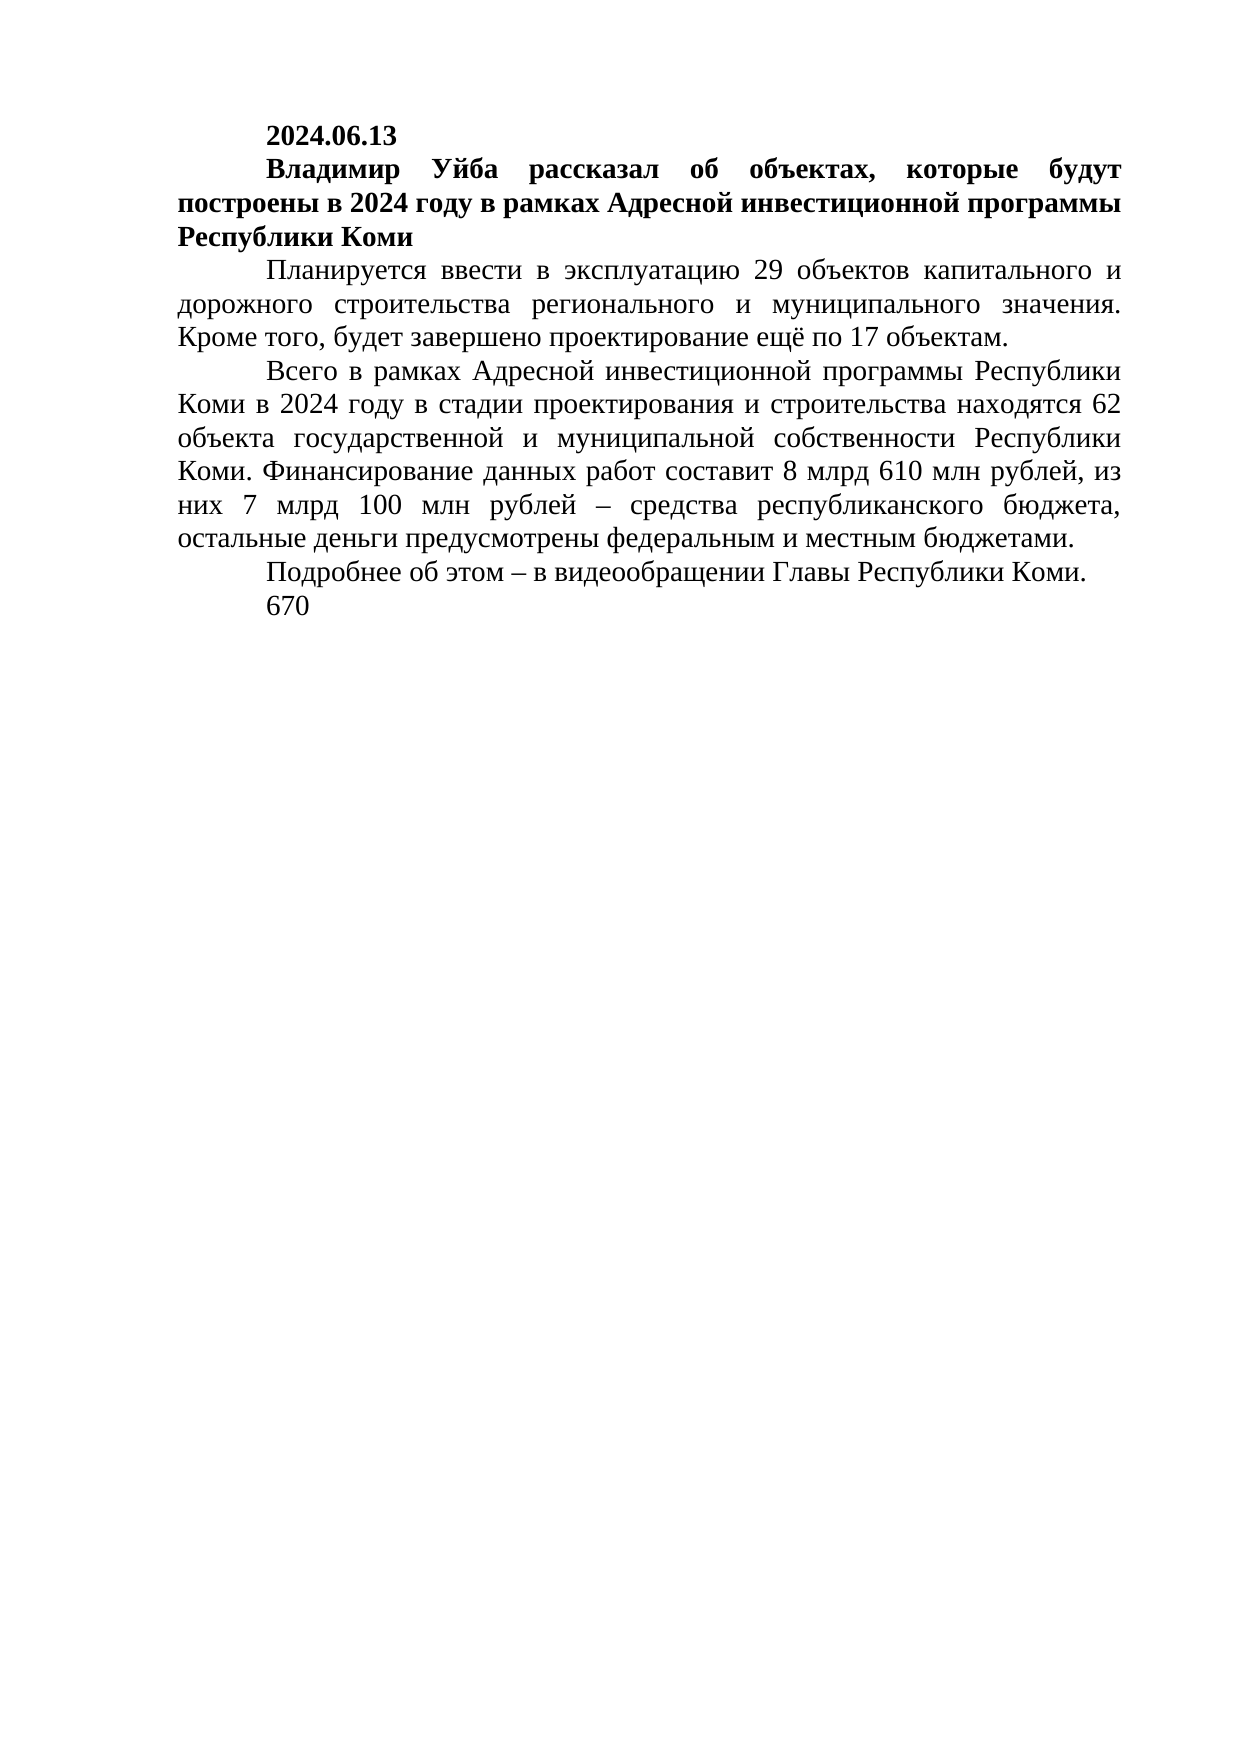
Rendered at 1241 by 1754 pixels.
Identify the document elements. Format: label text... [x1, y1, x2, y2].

text 670 [177, 588, 1122, 621]
text Всего в рамках Адресной инвестиционной программы Республики Коми в 2024 году в стадии проектирования и строительства находятся 62 объекта государственной и муниципальной собственности Республики Коми. Финансирование данных работ составит 8 млрд 610 млн рублей, из них 7 млрд 100 млн рублей – средства республиканского бюджета, остальные деньги предусмотрены федеральным и местным бюджетами. [177, 353, 1122, 554]
text 2024.06.13 [177, 118, 1122, 152]
text Планируется ввести в эксплуатацию 29 объектов капитального и дорожного строительства регионального и муниципального значения. Кроме того, будет завершено проектирование ещё по 17 объектам. [177, 252, 1122, 353]
text Владимир Уйба рассказал об объектах, которые будут построены в 2024 году в рамках Адресной инвестиционной программы Республики Коми [177, 152, 1122, 252]
text Подробнее об этом – в видеообращении Главы Республики Коми. [177, 554, 1122, 588]
